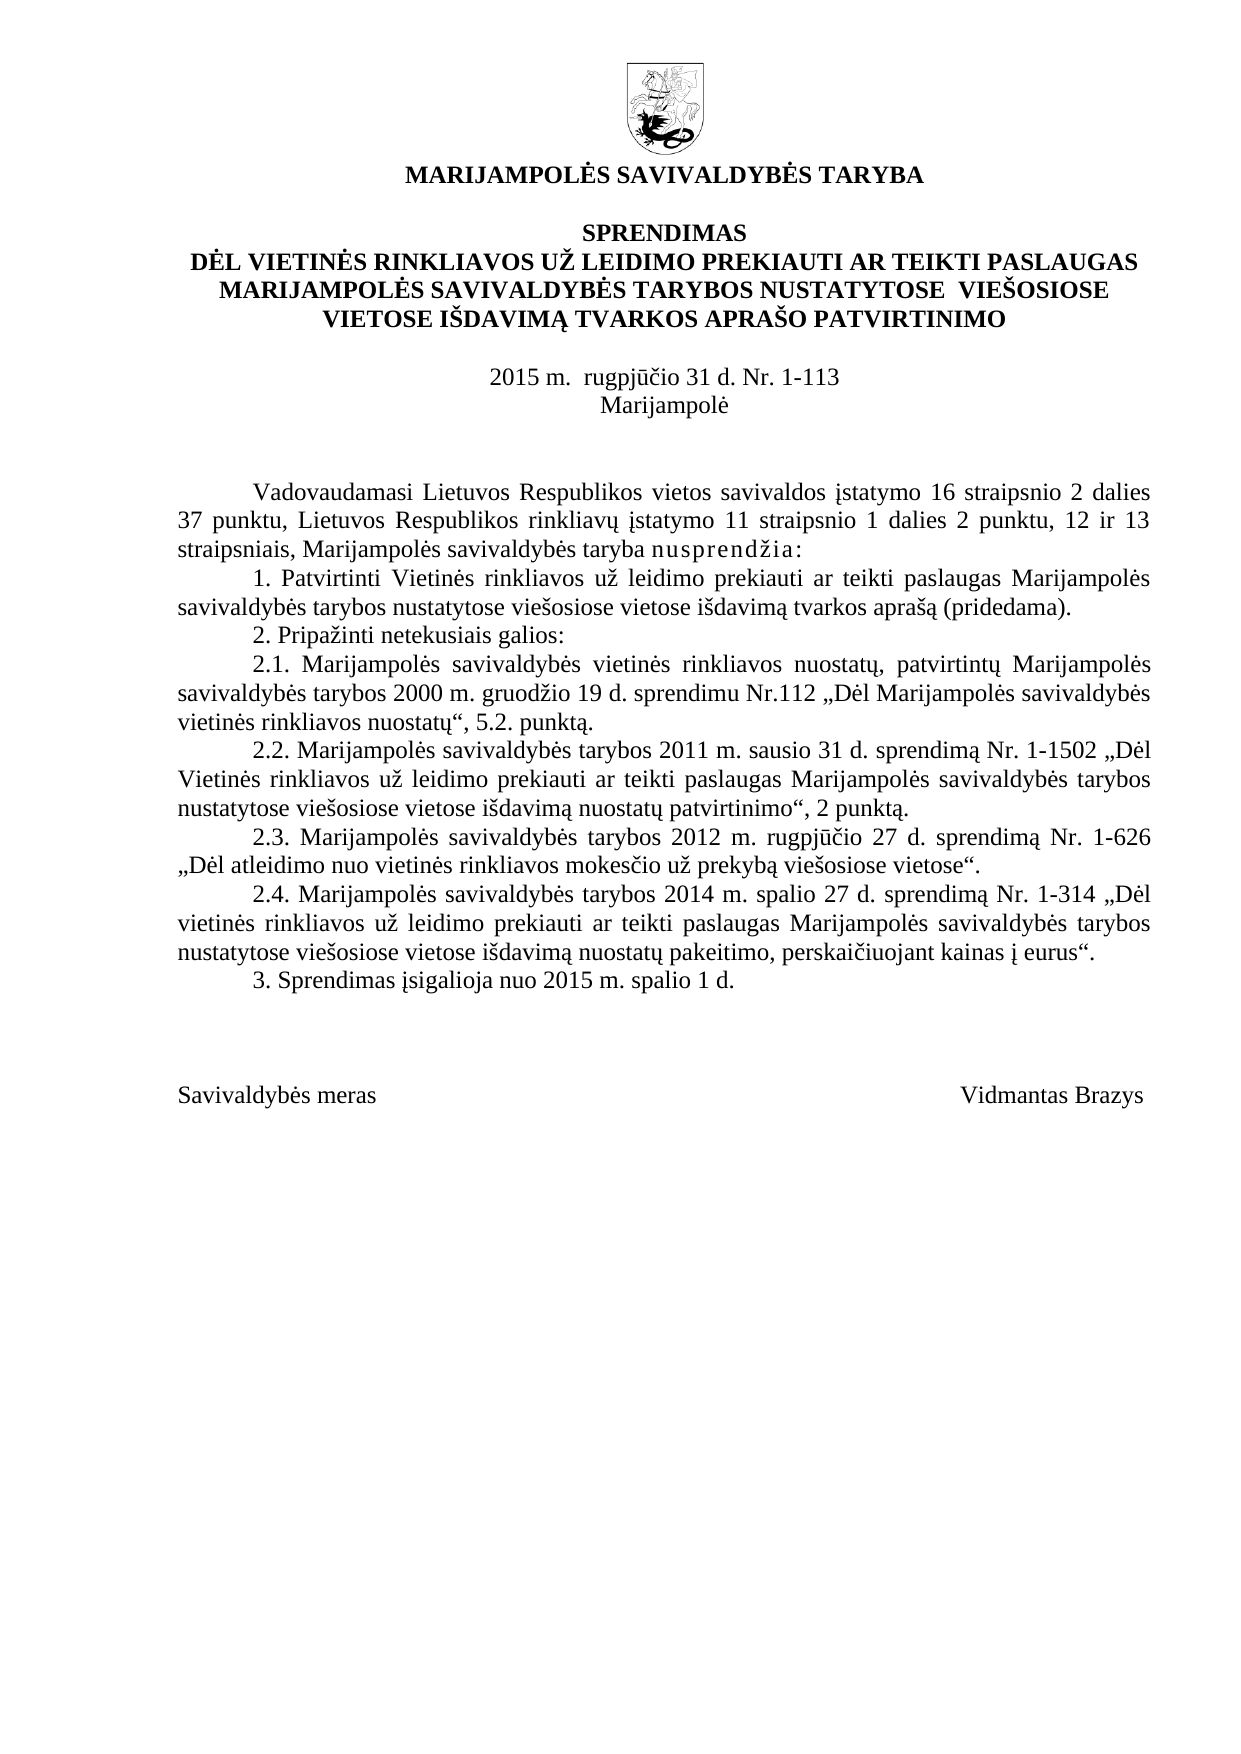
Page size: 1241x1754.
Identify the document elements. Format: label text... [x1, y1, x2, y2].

text MARIJAMPOLĖS SAVIVALDYBĖS TARYBA [177, 161, 1152, 189]
text DĖL VIETINĖS RINKLIAVOS UŽ LEIDIMO PREKIAUTI AR TEIKTI PASLAUGAS MARIJAMPOLĖS SAVIVALDYBĖS TARYBOS NUSTATYTOSE VIEŠOSIOSE VIETOSE IŠDAVIMĄ TVARKOS APRAŠO PATVIRTINIMO [177, 247, 1152, 333]
text 2.1. Marijampolės savivaldybės vietinės rinkliavos nuostatų, patvirtintų Marijampolės savivaldybės tarybos 2000 m. gruodžio 19 d. sprendimu Nr.112 „Dėl Marijampolės savivaldybės vietinės rinkliavos nuostatų“, 5.2. punktą. [177, 649, 1152, 736]
text 2.4. Marijampolės savivaldybės tarybos 2014 m. spalio 27 d. sprendimą Nr. 1-314 „Dėl vietinės rinkliavos už leidimo prekiauti ar teikti paslaugas Marijampolės savivaldybės tarybos nustatytose viešosiose vietose išdavimą nuostatų pakeitimo, perskaičiuojant kainas į eurus“. [177, 879, 1152, 966]
text Savivaldybės meras Vidmantas Brazys [177, 1081, 1152, 1109]
text 2.2. Marijampolės savivaldybės tarybos 2011 m. sausio 31 d. sprendimą Nr. 1-1502 „Dėl Vietinės rinkliavos už leidimo prekiauti ar teikti paslaugas Marijampolės savivaldybės tarybos nustatytose viešosiose vietose išdavimą nuostatų patvirtinimo“, 2 punktą. [177, 736, 1152, 822]
text Vadovaudamasi Lietuvos Respublikos vietos savivaldos įstatymo 16 straipsnio 2 dalies 37 punktu, Lietuvos Respublikos rinkliavų įstatymo 11 straipsnio 1 dalies 2 punktu, 12 ir 13 straipsniais, Marijampolės savivaldybės taryba nusprendžia: [177, 477, 1152, 563]
text SPRENDIMAS [177, 218, 1152, 247]
text 2. Pripažinti netekusiais galios: [177, 621, 1152, 649]
text 2015 m. rugpjūčio 31 d. Nr. 1-113 [177, 362, 1152, 391]
text Marijampolė [177, 391, 1152, 419]
text 2.3. Marijampolės savivaldybės tarybos 2012 m. rugpjūčio 27 d. sprendimą Nr. 1-626 „Dėl atleidimo nuo vietinės rinkliavos mokesčio už prekybą viešosiose vietose“. [177, 822, 1152, 879]
text 3. Sprendimas įsigalioja nuo 2015 m. spalio 1 d. [177, 966, 1152, 994]
text 1. Patvirtinti Vietinės rinkliavos už leidimo prekiauti ar teikti paslaugas Marijampolės savivaldybės tarybos nustatytose viešosiose vietose išdavimą tvarkos aprašą (pridedama). [177, 563, 1152, 621]
